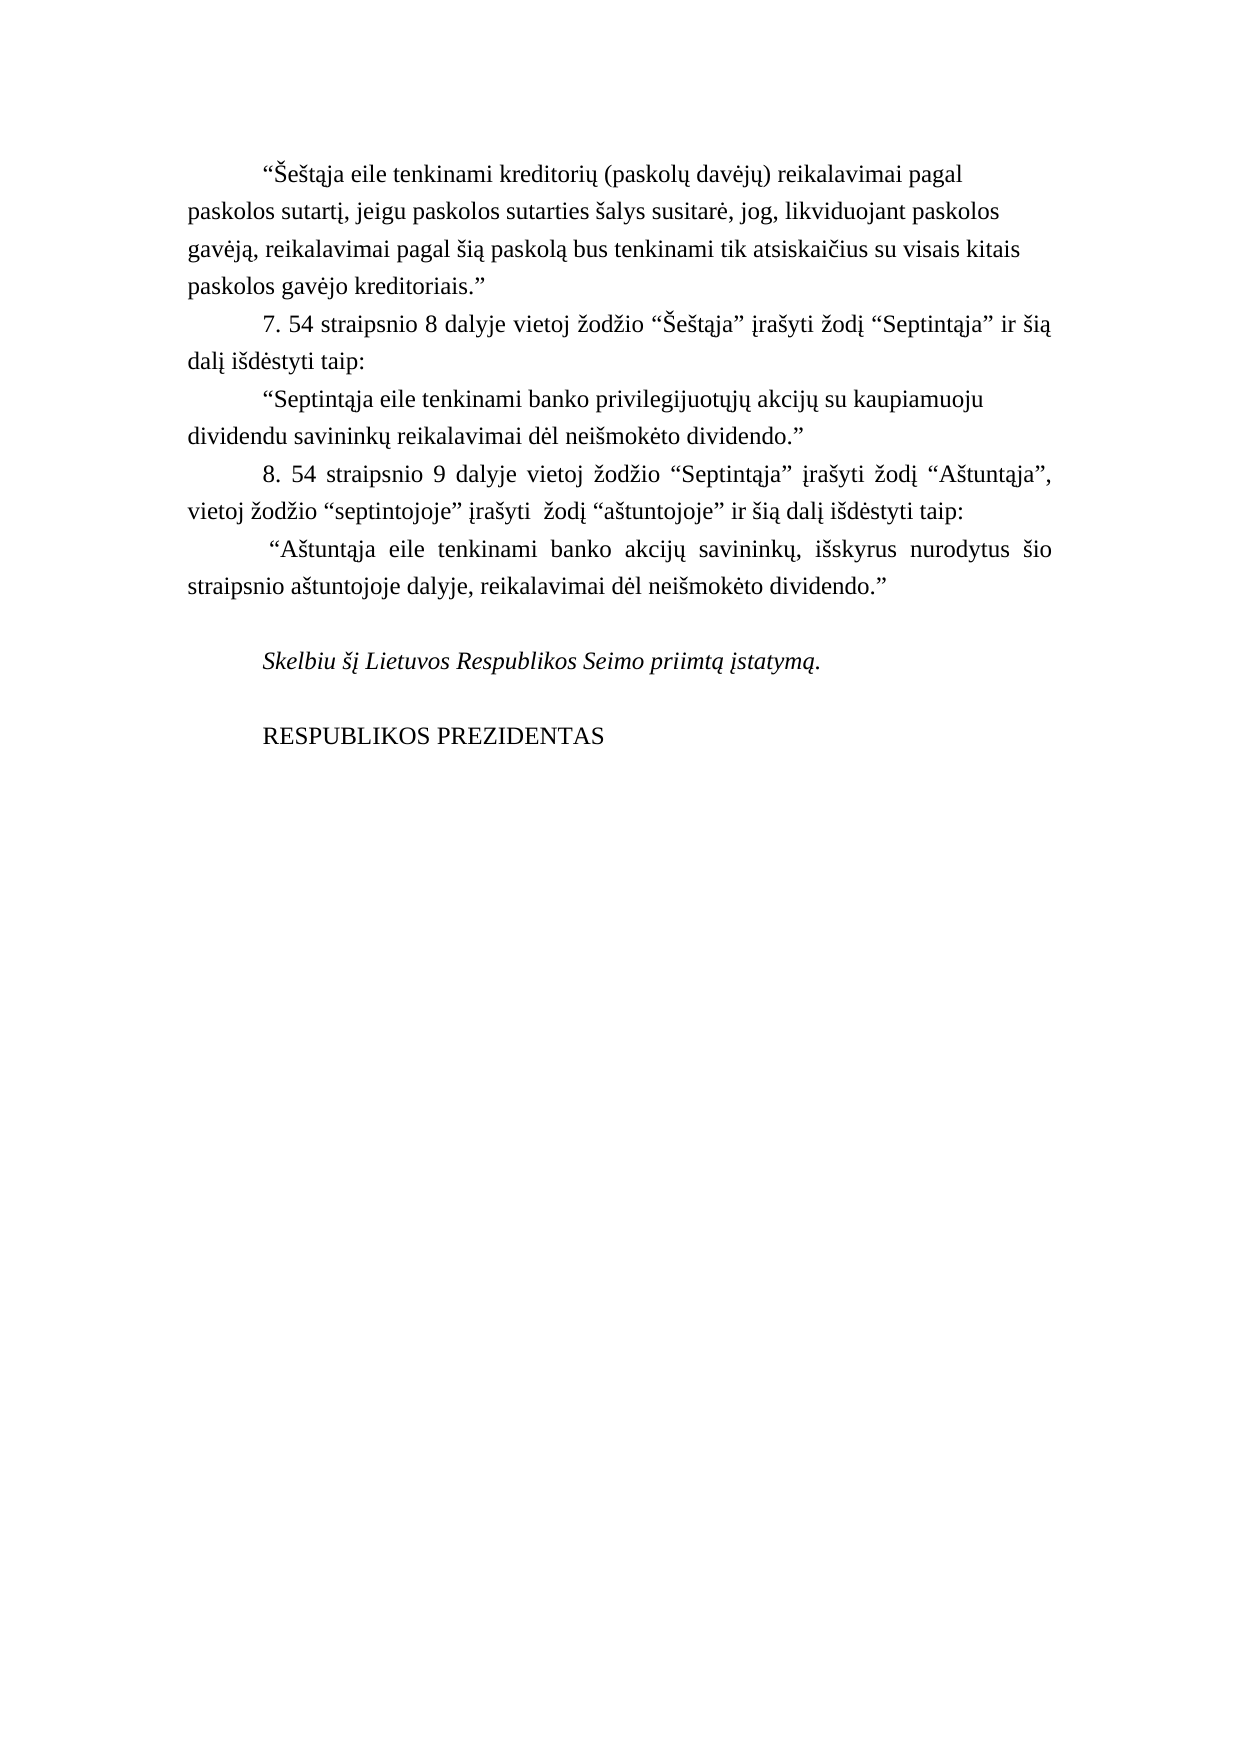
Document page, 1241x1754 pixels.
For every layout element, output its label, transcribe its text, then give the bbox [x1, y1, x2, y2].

text 7. 54 straipsnio 8 dalyje vietoj žodžio “Šeštąja” įrašyti žodį “Septintąja” ir šią dalį išdėstyti taip: [187, 300, 1053, 375]
text “Septintąja eile tenkinami banko privilegijuotųjų akcijų su kaupiamuoju dividendu savininkų reikalavimai dėl neišmokėto dividendo.” [187, 375, 1053, 450]
text Skelbiu šį Lietuvos Respublikos Seimo priimtą įstatymą. [187, 637, 1053, 675]
text “Aštuntąja eile tenkinami banko akcijų savininkų, išskyrus nurodytus šio straipsnio aštuntojoje dalyje, reikalavimai dėl neišmokėto dividendo.” [187, 525, 1053, 600]
text “Šeštąja eile tenkinami kreditorių (paskolų davėjų) reikalavimai pagal paskolos sutartį, jeigu paskolos sutarties šalys susitarė, jog, likviduojant paskolos gavėją, reikalavimai pagal šią paskolą bus tenkinami tik atsiskaičius su visais kitais paskolos gavėjo kreditoriais.” [187, 150, 1053, 300]
text RESPUBLIKOS PREZIDENTAS [187, 712, 1053, 750]
text 8. 54 straipsnio 9 dalyje vietoj žodžio “Septintąja” įrašyti žodį “Aštuntąja”, vietoj žodžio “septintojoje” įrašyti žodį “aštuntojoje” ir šią dalį išdėstyti taip: [187, 450, 1053, 525]
